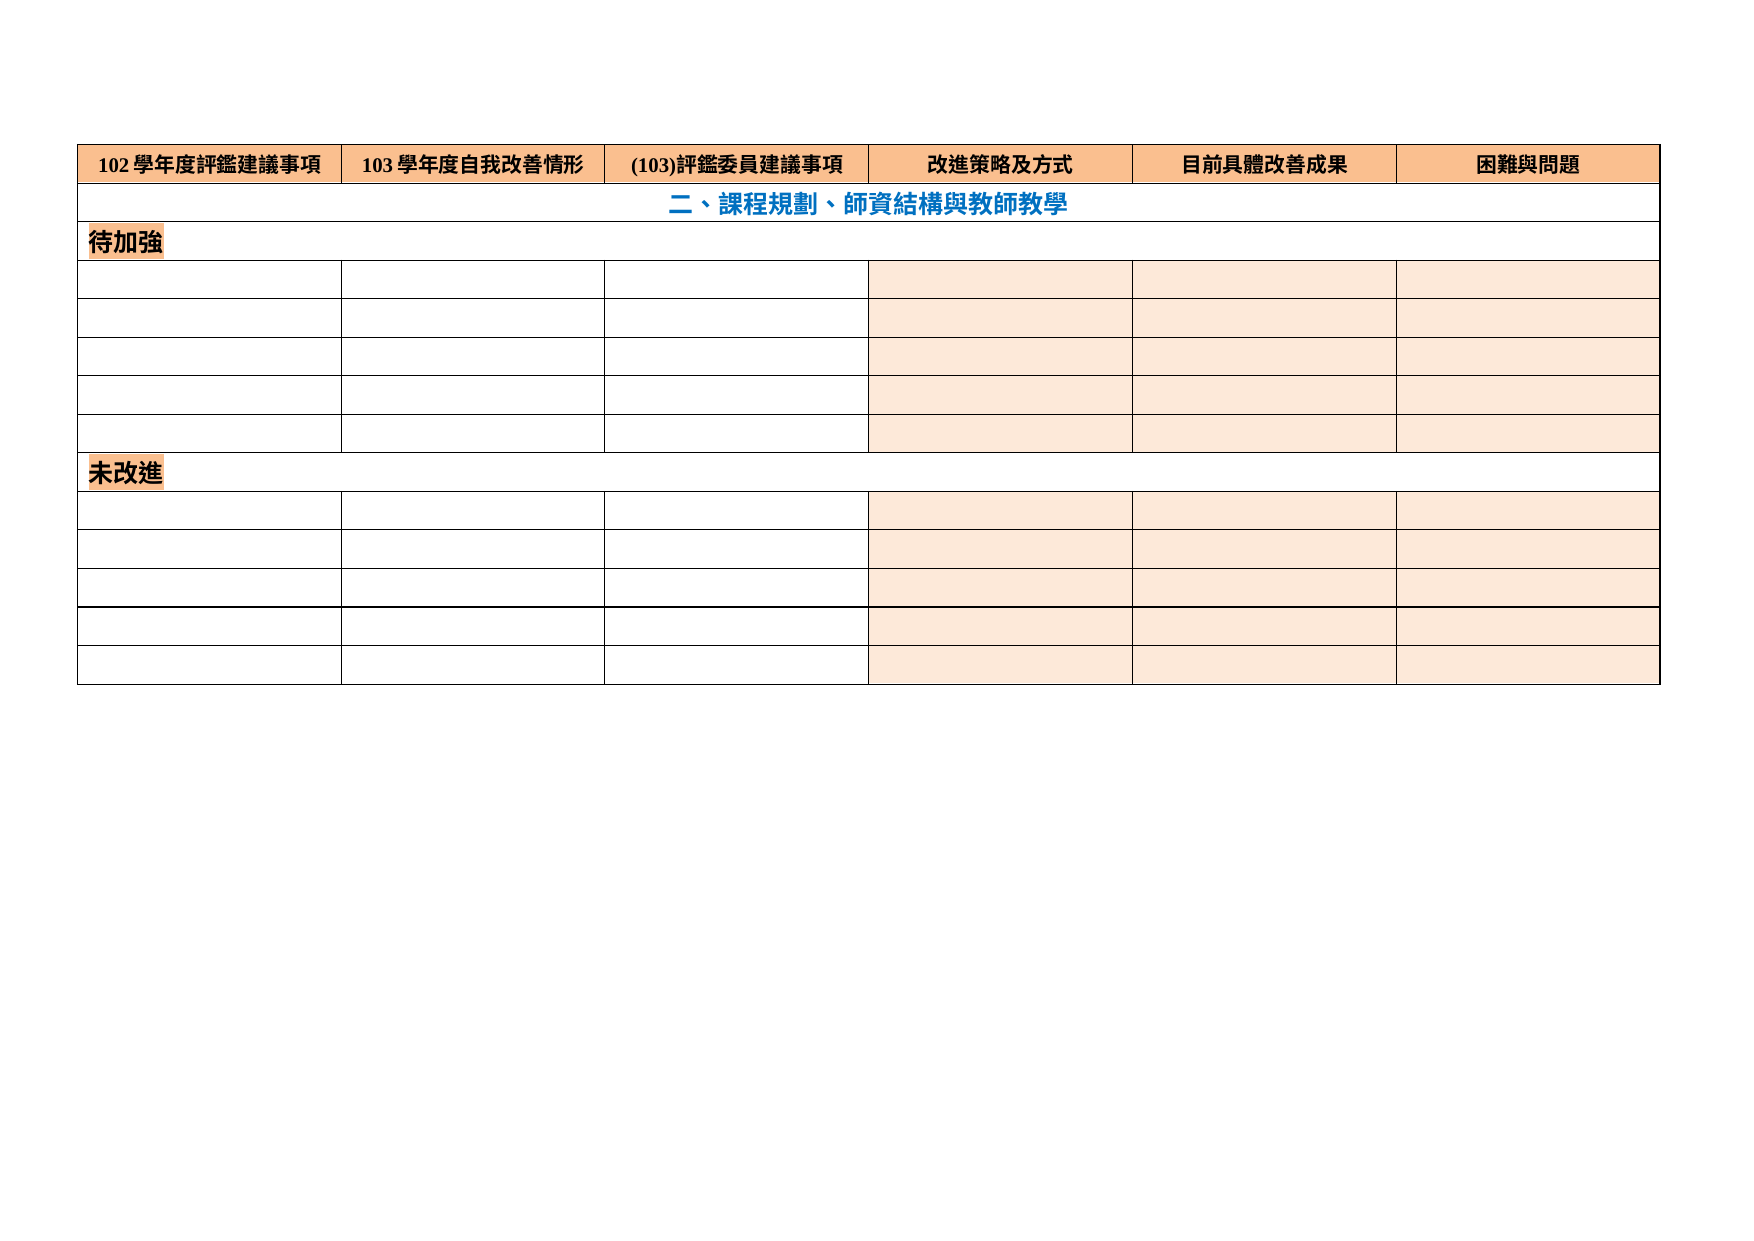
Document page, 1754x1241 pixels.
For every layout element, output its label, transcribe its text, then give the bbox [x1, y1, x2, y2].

table_cell [1397, 530, 1659, 568]
table_cell [1133, 338, 1396, 375]
table_cell [342, 569, 604, 606]
table_header 困難與問題 [1397, 145, 1659, 182]
table_cell [78, 492, 341, 529]
table_cell [342, 338, 604, 375]
table_cell [342, 415, 604, 452]
table_cell [605, 492, 868, 529]
table_cell [342, 261, 604, 298]
table_cell [1133, 261, 1396, 298]
table_header 102學年度評鑑建議事項 [78, 145, 341, 182]
table_cell [342, 646, 604, 683]
table_cell [78, 530, 341, 568]
table_cell [1397, 376, 1659, 414]
table_cell [605, 376, 868, 414]
table_cell [1133, 608, 1396, 645]
table_cell [605, 530, 868, 568]
table_cell [605, 261, 868, 298]
table_cell 待加強 [78, 222, 1659, 259]
table_cell [342, 530, 604, 568]
table_cell [1397, 299, 1659, 337]
table_cell [1397, 338, 1659, 375]
table_cell [1397, 261, 1659, 298]
table_cell [869, 569, 1132, 606]
table_cell [605, 415, 868, 452]
table_cell [1397, 646, 1659, 683]
table_cell [1133, 299, 1396, 337]
table_cell [78, 415, 341, 452]
table_cell [342, 608, 604, 645]
table_cell [1133, 492, 1396, 529]
table_cell [869, 376, 1132, 414]
table_header 改進策略及方式 [869, 145, 1132, 182]
table_cell [1397, 415, 1659, 452]
table_cell [78, 646, 341, 683]
table_cell 未改進 [78, 453, 1659, 491]
table_cell [342, 376, 604, 414]
table_header 目前具體改善成果 [1133, 145, 1396, 182]
table_cell [1133, 569, 1396, 606]
table_cell [869, 415, 1132, 452]
table_cell [78, 299, 341, 337]
table_cell [605, 338, 868, 375]
table_cell [78, 376, 341, 414]
table_cell [869, 338, 1132, 375]
table_cell [1133, 376, 1396, 414]
table_cell [1133, 415, 1396, 452]
table_cell [869, 530, 1132, 568]
table_cell [1397, 608, 1659, 645]
table_cell [869, 646, 1132, 683]
table_cell [1397, 492, 1659, 529]
table_cell [78, 261, 341, 298]
table_cell [78, 338, 341, 375]
table_cell [342, 492, 604, 529]
table_header (103)評鑑委員建議事項 [605, 145, 868, 182]
table_cell [1133, 530, 1396, 568]
table_cell [605, 299, 868, 337]
table_cell [78, 608, 341, 645]
table_cell [605, 608, 868, 645]
table_cell [78, 569, 341, 606]
table_cell [605, 569, 868, 606]
table_cell [869, 608, 1132, 645]
table_header 103學年度自我改善情形 [342, 145, 604, 182]
table_cell 二、課程規劃、師資結構與教師教學 [78, 184, 1659, 221]
table_cell [342, 299, 604, 337]
table_cell [1397, 569, 1659, 606]
table_cell [869, 261, 1132, 298]
table_cell [605, 646, 868, 683]
table_cell [869, 492, 1132, 529]
table_cell [1133, 646, 1396, 683]
table_cell [869, 299, 1132, 337]
